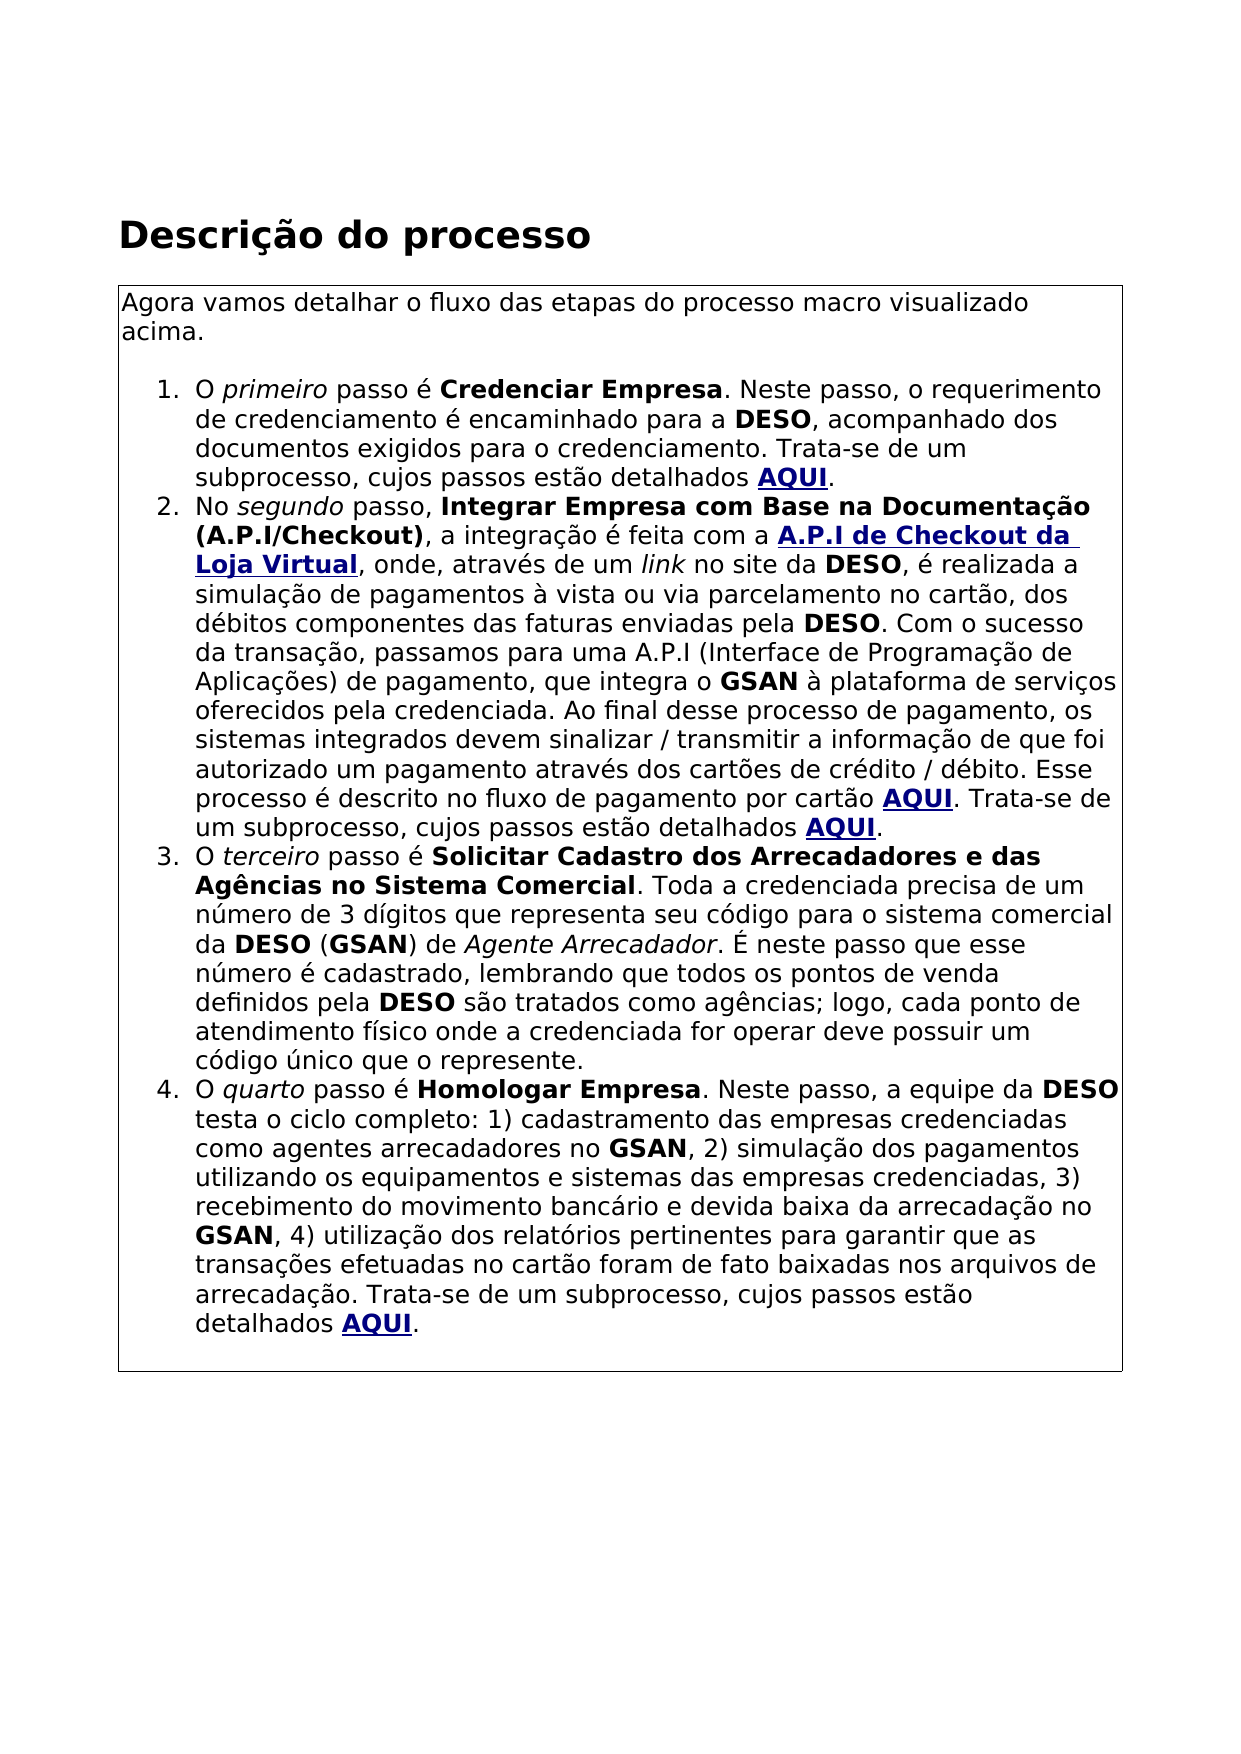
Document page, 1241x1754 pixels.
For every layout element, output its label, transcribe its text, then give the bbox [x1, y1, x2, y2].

subtitle Descrição do processo [118, 214, 1122, 258]
table_header Agora vamos detalhar o fluxo das etapas do processo macro visualizado acima. O primeiro passo é Credenciar Empresa. Neste passo, o requerimento de credenciamento é encaminhado para a DESO, acompanhado dos documentos exigidos para o credenciamento. Trata-se de um subprocesso, cujos passos estão detalhados AQUI. No segundo passo, Integrar Empresa com Base na Documentação (A.P.I/Checkout), a integração é feita com a A.P.I de Checkout da Loja Virtual, onde, através de um link no site da DESO, é realizada a simulação de pagamentos à vista ou via parcelamento no cartão, dos débitos componentes das faturas enviadas pela DESO. Com o sucesso da transação, passamos para uma A.P.I (Interface de Programação de Aplicações) de pagamento, que integra o GSAN à plataforma de serviços oferecidos pela credenciada. Ao final desse processo de pagamento, os sistemas integrados devem sinalizar / transmitir a informação de que foi autorizado um pagamento através dos cartões de crédito / débito. Esse processo é descrito no fluxo de pagamento por cartão AQUI. Trata-se de um subprocesso, cujos passos estão detalhados AQUI. O terceiro passo é Solicitar Cadastro dos Arrecadadores e das Agências no Sistema Comercial. Toda a credenciada precisa de um número de 3 dígitos que representa seu código para o sistema comercial da DESO (GSAN) de Agente Arrecadador. É neste passo que esse número é cadastrado, lembrando que todos os pontos de venda definidos pela DESO são tratados como agências; logo, cada ponto de atendimento físico onde a credenciada for operar deve possuir um código único que o represente. O quarto passo é Homologar Empresa. Neste passo, a equipe da DESO testa o ciclo completo: 1) cadastramento das empresas credenciadas como agentes arrecadadores no GSAN, 2) simulação dos pagamentos utilizando os equipamentos e sistemas das empresas credenciadas, 3) recebimento do movimento bancário e devida baixa da arrecadação no GSAN, 4) utilização dos relatórios pertinentes para garantir que as transações efetuadas no cartão foram de fato baixadas nos arquivos de arrecadação. Trata-se de um subprocesso, cujos passos estão detalhados AQUI. [119, 286, 1122, 1371]
